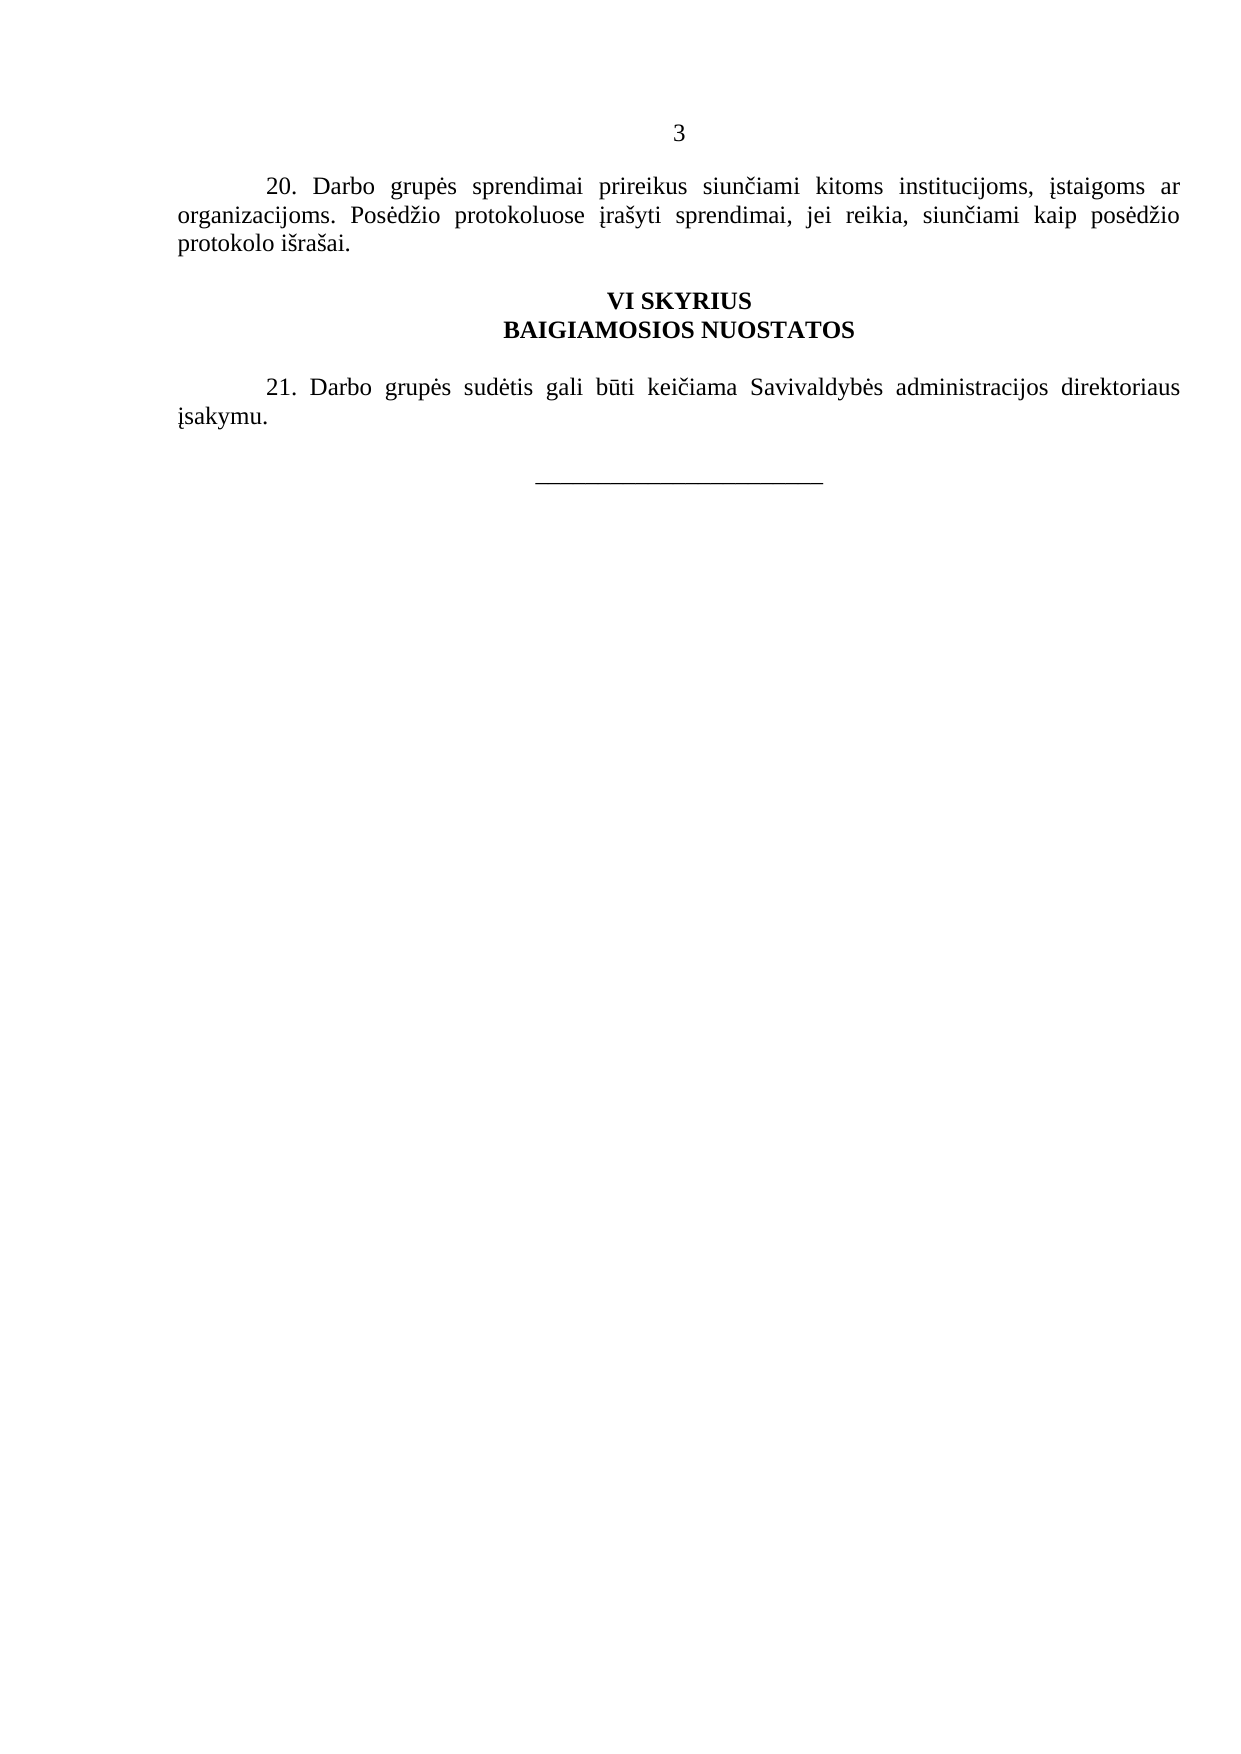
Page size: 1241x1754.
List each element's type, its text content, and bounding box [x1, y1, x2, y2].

text 20. Darbo grupės sprendimai prireikus siunčiami kitoms institucijoms, įstaigoms ar organizacijoms. Posėdžio protokoluose įrašyti sprendimai, jei reikia, siunčiami kaip posėdžio protokolo išrašai. [177, 171, 1181, 257]
text _______________________ [177, 458, 1181, 487]
text VI SKYRIUS [177, 286, 1181, 315]
text BAIGIAMOSIOS NUOSTATOS [177, 315, 1181, 343]
text 21. Darbo grupės sudėtis gali būti keičiama Savivaldybės administracijos direktoriaus įsakymu. [177, 372, 1181, 430]
